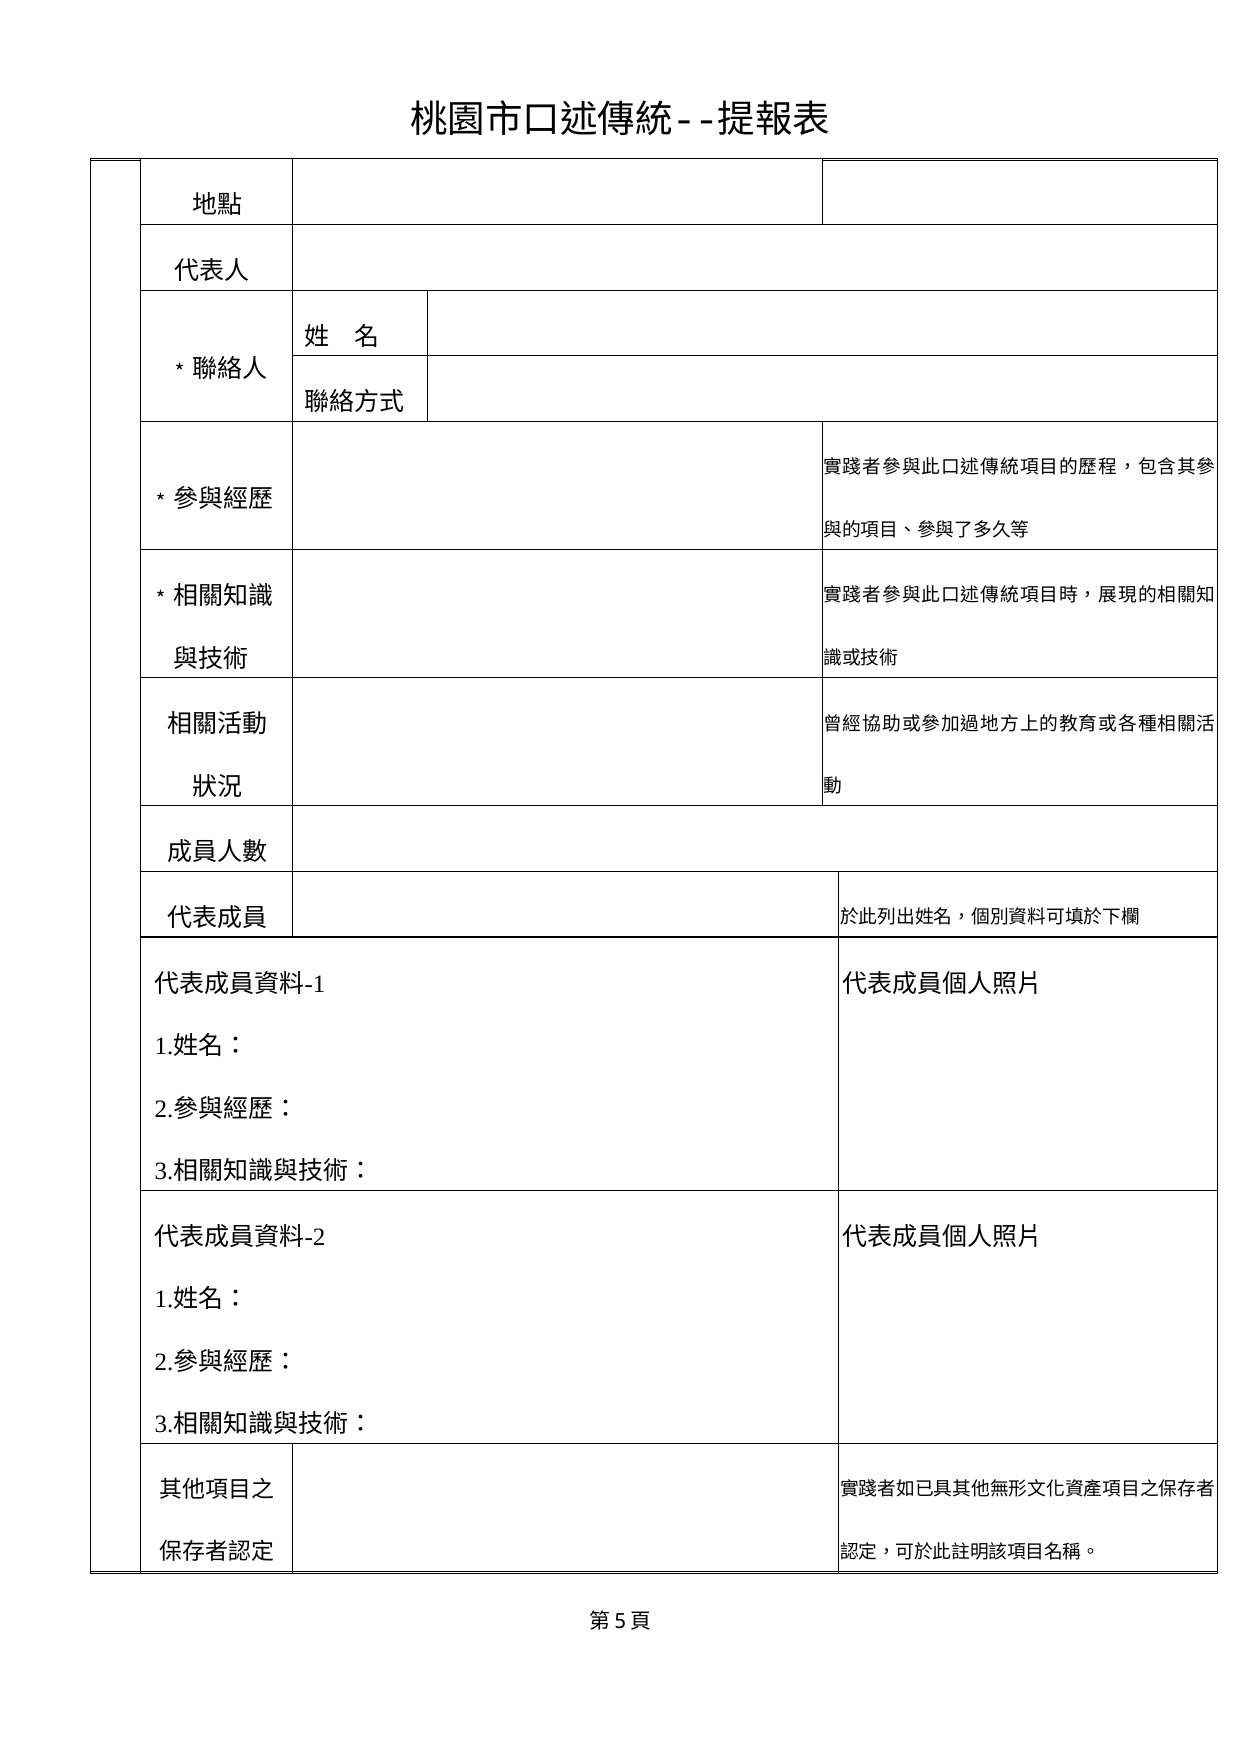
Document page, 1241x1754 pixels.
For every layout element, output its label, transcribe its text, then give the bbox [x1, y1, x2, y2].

table_cell ﹡聯絡人 [141, 291, 292, 421]
table_cell [293, 678, 822, 805]
table_cell 代表成員個人照片 [839, 938, 1217, 1189]
table_cell 代表人 [141, 225, 292, 289]
table_cell 曾經協助或參加過地方上的教育或各種相關活動 [823, 678, 1217, 805]
table_cell 實踐者如已具其他無形文化資產項目之保存者認定，可於此註明該項目名稱。 [839, 1444, 1217, 1571]
table_cell 相關活動 狀況 [141, 678, 292, 805]
table_cell [293, 225, 1217, 289]
table_cell ﹡參與經歷 [141, 422, 292, 549]
table_cell 地點 [141, 159, 292, 224]
table_cell [293, 872, 838, 936]
table_cell [293, 1444, 838, 1571]
table_cell 姓 名 [293, 291, 427, 355]
table_cell 成員人數 [141, 806, 292, 871]
table_cell 實踐者參與此口述傳統項目的歷程，包含其參與的項目、參與了多久等 [823, 422, 1217, 549]
table_cell [91, 161, 140, 1571]
table_cell [823, 161, 1217, 224]
table_cell [293, 159, 822, 224]
table_cell [293, 422, 822, 549]
table_cell 代表成員個人照片 [839, 1191, 1217, 1443]
table_cell 代表成員 [141, 872, 292, 936]
table_cell 聯絡方式 [293, 356, 427, 421]
table_cell 實踐者參與此口述傳統項目時，展現的相關知識或技術 [823, 550, 1217, 677]
table_cell [428, 291, 1217, 355]
table_cell ﹡相關知識與技術 [141, 550, 292, 677]
table_cell [428, 356, 1217, 421]
table_cell 其他項目之保存者認定 [141, 1444, 292, 1571]
table_cell [293, 806, 1217, 871]
table_cell [293, 550, 822, 677]
table_cell 代表成員資料-1 1.姓名： 2.參與經歷： 3.相關知識與技術： [141, 938, 838, 1189]
table_cell 於此列出姓名，個別資料可填於下欄 [839, 872, 1217, 936]
table_cell 代表成員資料-2 1.姓名： 2.參與經歷： 3.相關知識與技術： [141, 1191, 838, 1443]
